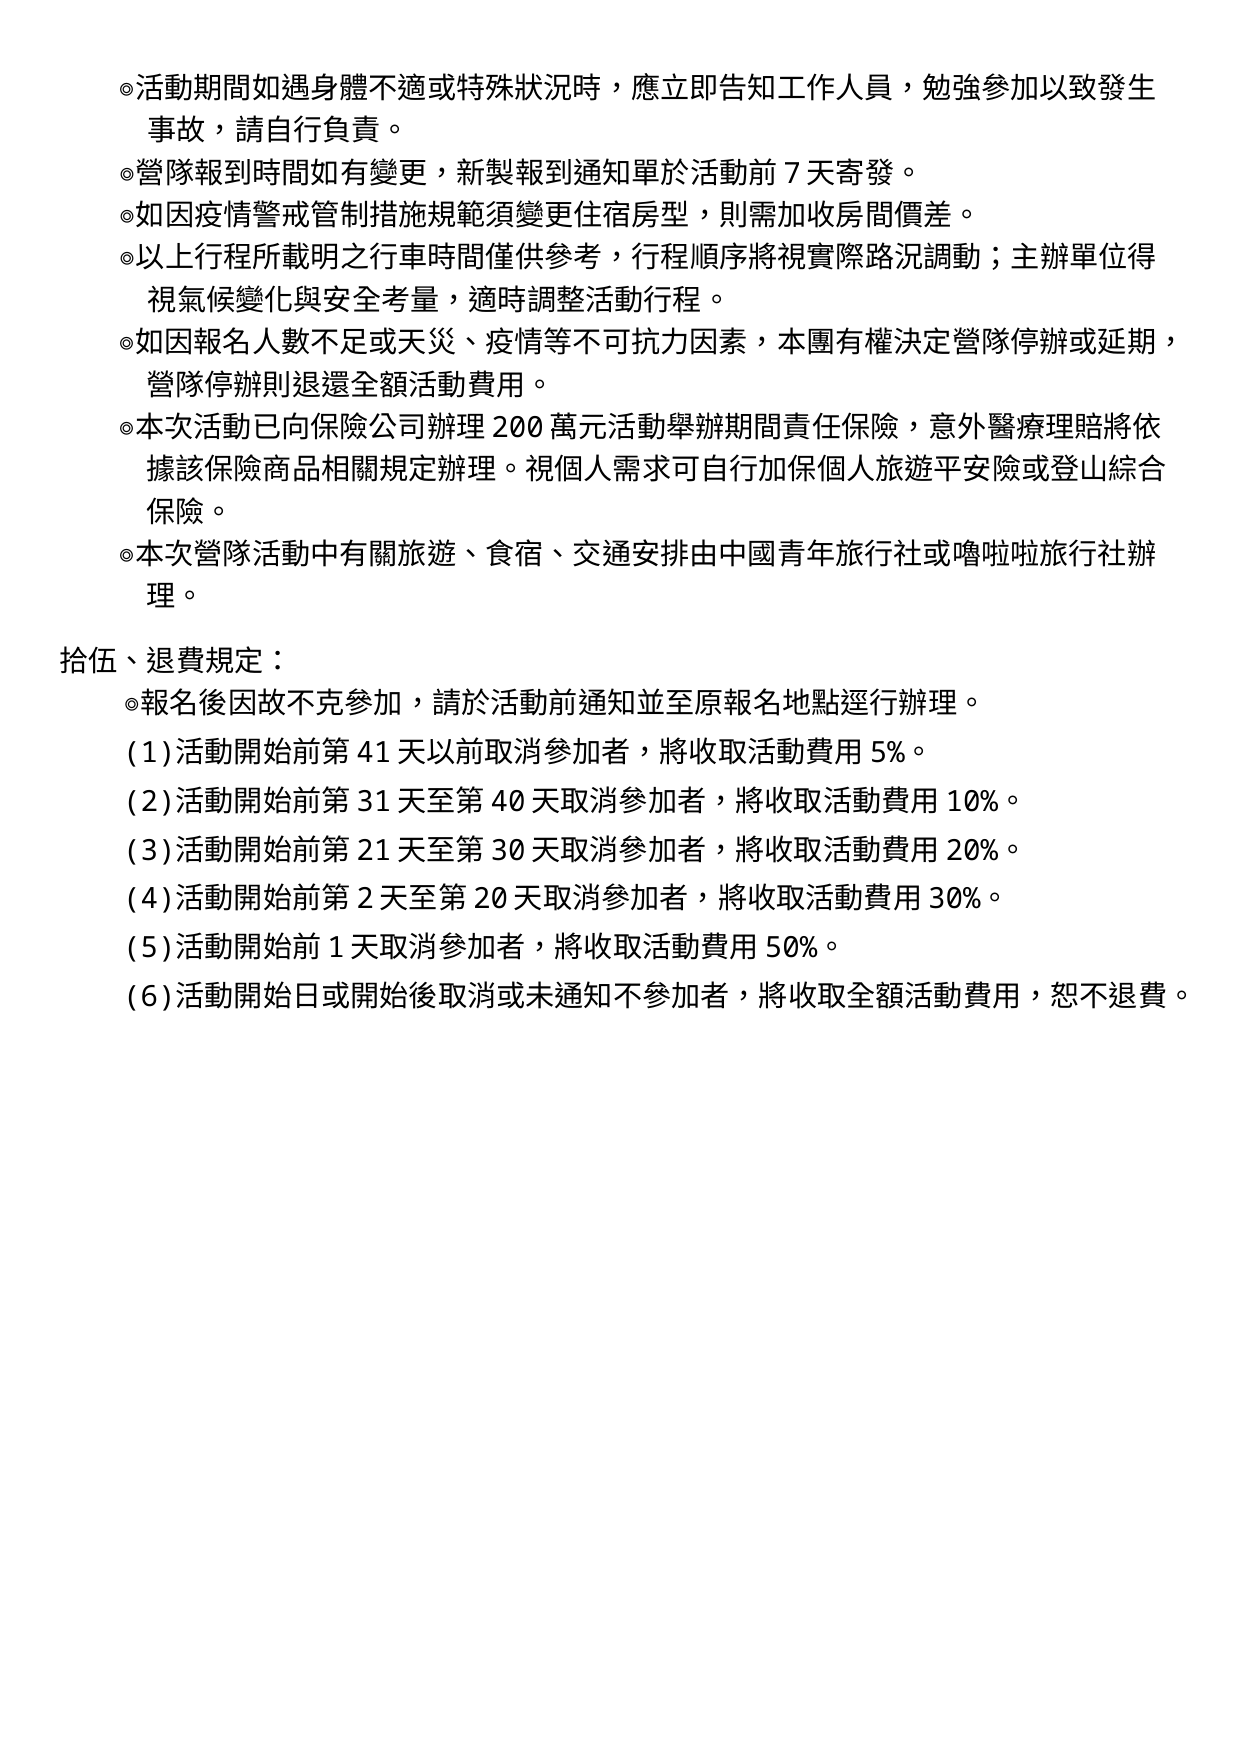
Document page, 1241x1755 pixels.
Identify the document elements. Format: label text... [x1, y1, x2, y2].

text ◎營隊報到時間如有變更，新製報到通知單於活動前7天寄發。 [118, 149, 1181, 192]
text (1)活動開始前第41天以前取消參加者，將收取活動費用5%。 [105, 729, 1181, 771]
text ◎報名後因故不克參加，請於活動前通知並至原報名地點逕行辦理。 [105, 680, 1181, 722]
text 視氣候變化與安全考量，適時調整活動行程。 [148, 276, 1181, 319]
text ◎如因報名人數不足或天災、疫情等不可抗力因素，本團有權決定營隊停辦或延期，營隊停辦則退還全額活動費用。 [118, 319, 1181, 403]
text ◎本次活動已向保險公司辦理200萬元活動舉辦期間責任保險，意外醫療理賠將依據該保險商品相關規定辦理。視個人需求可自行加保個人旅遊平安險或登山綜合保險。 [118, 403, 1181, 530]
text (6)活動開始日或開始後取消或未通知不參加者，將收取全額活動費用，恕不退費。 [105, 972, 1181, 1015]
text (2)活動開始前第31天至第40天取消參加者，將收取活動費用10%。 [105, 777, 1181, 820]
text ◎如因疫情警戒管制措施規範須變更住宿房型，則需加收房間價差。 [118, 192, 1181, 234]
text (3)活動開始前第21天至第30天取消參加者，將收取活動費用20%。 [105, 826, 1181, 869]
text ◎活動期間如遇身體不適或特殊狀況時，應立即告知工作人員，勉強參加以致發生事故，請自行負責。 [118, 64, 1181, 149]
text ◎本次營隊活動中有關旅遊、食宿、交通安排由中國青年旅行社或嚕啦啦旅行社辦理。 [118, 530, 1181, 615]
text (4)活動開始前第2天至第20天取消參加者，將收取活動費用30%。 [105, 875, 1181, 917]
text (5)活動開始前1天取消參加者，將收取活動費用50%。 [105, 924, 1181, 966]
text 拾伍、退費規定： [59, 638, 1181, 680]
text ◎以上行程所載明之行車時間僅供參考，行程順序將視實際路況調動；主辦單位得 [118, 234, 1181, 276]
